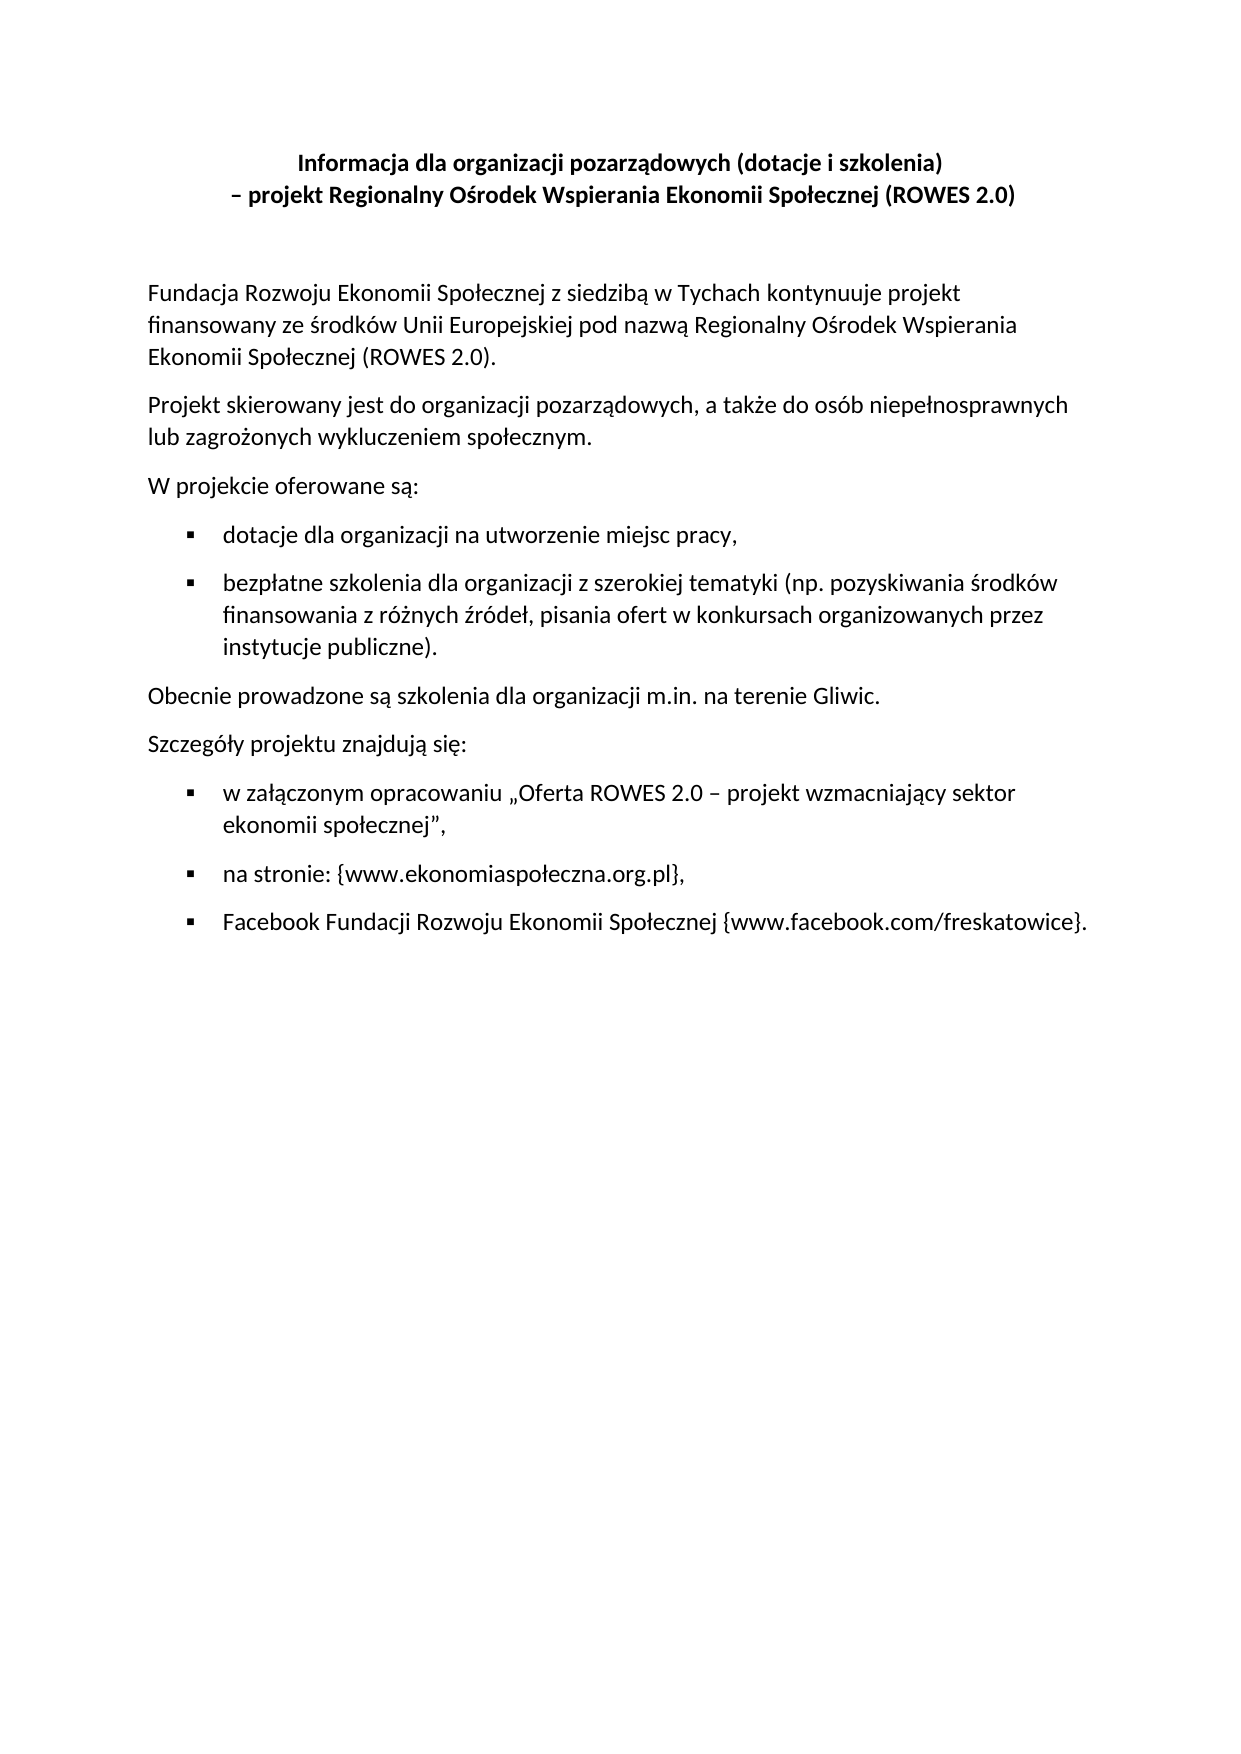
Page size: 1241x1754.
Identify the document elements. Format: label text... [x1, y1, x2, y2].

list dotacje dla organizacji na utworzenie miejsc pracy, [185, 519, 1093, 549]
text Obecnie prowadzone są szkolenia dla organizacji m.in. na terenie Gliwic. [148, 680, 1093, 711]
list na stronie: {www.ekonomiaspołeczna.org.pl}, [185, 858, 1093, 888]
text Projekt skierowany jest do organizacji pozarządowych, a także do osób niepełnosprawnych lub zagrożonych wykluczeniem społecznym. [148, 389, 1093, 452]
text W projekcie oferowane są: [148, 470, 1093, 501]
list w załączonym opracowaniu „Oferta ROWES 2.0 – projekt wzmacniający sektor ekonomii społecznej”, [185, 777, 1093, 840]
text Informacja dla organizacji pozarządowych (dotacje i szkolenia) – projekt Regionalny Ośrodek Wspierania Ekonomii Społecznej (ROWES 2.0) [148, 148, 1093, 210]
text Fundacja Rozwoju Ekonomii Społecznej z siedzibą w Tychach kontynuuje projekt finansowany ze środków Unii Europejskiej pod nazwą Regionalny Ośrodek Wspierania Ekonomii Społecznej (ROWES 2.0). [148, 277, 1093, 371]
list Facebook Fundacji Rozwoju Ekonomii Społecznej {www.facebook.com/freskatowice}. [185, 907, 1093, 937]
list bezpłatne szkolenia dla organizacji z szerokiej tematyki (np. pozyskiwania środków finansowania z różnych źródeł, pisania ofert w konkursach organizowanych przez instytucje publiczne). [185, 567, 1093, 662]
text Szczegóły projektu znajdują się: [148, 729, 1093, 759]
